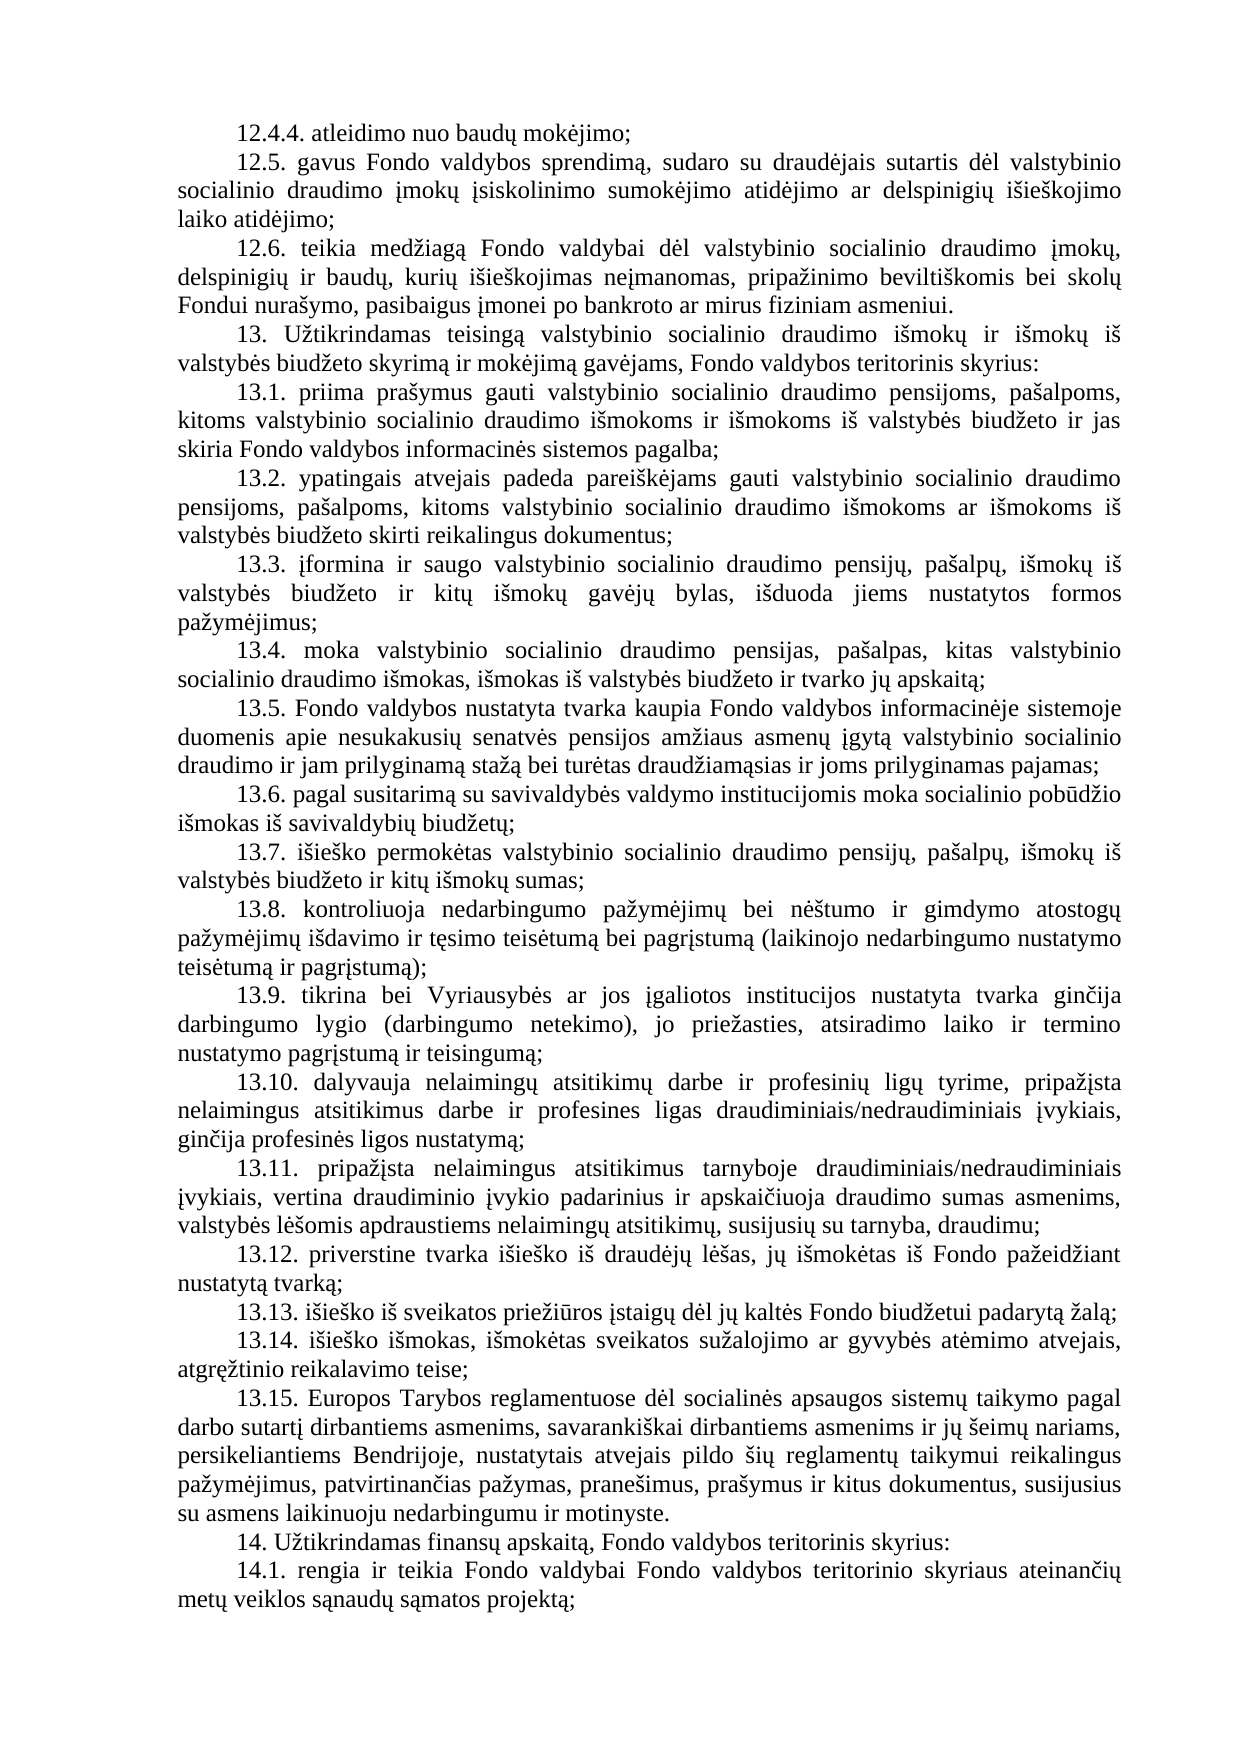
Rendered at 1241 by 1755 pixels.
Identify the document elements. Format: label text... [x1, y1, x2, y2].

text 13.15. Europos Tarybos reglamentuose dėl socialinės apsaugos sistemų taikymo pagal darbo sutartį dirbantiems asmenims, savarankiškai dirbantiems asmenims ir jų šeimų nariams, persikeliantiems Bendrijoje, nustatytais atvejais pildo šių reglamentų taikymui reikalingus pažymėjimus, patvirtinančias pažymas, pranešimus, prašymus ir kitus dokumentus, susijusius su asmens laikinuoju nedarbingumu ir motinyste. [177, 1383, 1122, 1527]
text 13.6. pagal susitarimą su savivaldybės valdymo institucijomis moka socialinio pobūdžio išmokas iš savivaldybių biudžetų; [177, 779, 1122, 837]
text 13.4. moka valstybinio socialinio draudimo pensijas, pašalpas, kitas valstybinio socialinio draudimo išmokas, išmokas iš valstybės biudžeto ir tvarko jų apskaitą; [177, 636, 1122, 693]
text 14.1. rengia ir teikia Fondo valdybai Fondo valdybos teritorinio skyriaus ateinančių metų veiklos sąnaudų sąmatos projektą; [177, 1556, 1122, 1613]
text 13.3. įformina ir saugo valstybinio socialinio draudimo pensijų, pašalpų, išmokų iš valstybės biudžeto ir kitų išmokų gavėjų bylas, išduoda jiems nustatytos formos pažymėjimus; [177, 549, 1122, 636]
text 13.8. kontroliuoja nedarbingumo pažymėjimų bei nėštumo ir gimdymo atostogų pažymėjimų išdavimo ir tęsimo teisėtumą bei pagrįstumą (laikinojo nedarbingumo nustatymo teisėtumą ir pagrįstumą); [177, 894, 1122, 981]
text 13.13. išieško iš sveikatos priežiūros įstaigų dėl jų kaltės Fondo biudžetui padarytą žalą; [177, 1297, 1122, 1326]
text 13.1. priima prašymus gauti valstybinio socialinio draudimo pensijoms, pašalpoms, kitoms valstybinio socialinio draudimo išmokoms ir išmokoms iš valstybės biudžeto ir jas skiria Fondo valdybos informacinės sistemos pagalba; [177, 377, 1122, 463]
text 12.5. gavus Fondo valdybos sprendimą, sudaro su draudėjais sutartis dėl valstybinio socialinio draudimo įmokų įsiskolinimo sumokėjimo atidėjimo ar delspinigių išieškojimo laiko atidėjimo; [177, 147, 1122, 233]
text 13.2. ypatingais atvejais padeda pareiškėjams gauti valstybinio socialinio draudimo pensijoms, pašalpoms, kitoms valstybinio socialinio draudimo išmokoms ar išmokoms iš valstybės biudžeto skirti reikalingus dokumentus; [177, 463, 1122, 549]
text 13.12. priverstine tvarka išieško iš draudėjų lėšas, jų išmokėtas iš Fondo pažeidžiant nustatytą tvarką; [177, 1239, 1122, 1297]
text 13.7. išieško permokėtas valstybinio socialinio draudimo pensijų, pašalpų, išmokų iš valstybės biudžeto ir kitų išmokų sumas; [177, 837, 1122, 894]
text 13.5. Fondo valdybos nustatyta tvarka kaupia Fondo valdybos informacinėje sistemoje duomenis apie nesukakusių senatvės pensijos amžiaus asmenų įgytą valstybinio socialinio draudimo ir jam prilyginamą stažą bei turėtas draudžiamąsias ir joms prilyginamas pajamas; [177, 693, 1122, 779]
text 12.4.4. atleidimo nuo baudų mokėjimo; [177, 118, 1122, 147]
text 14. Užtikrindamas finansų apskaitą, Fondo valdybos teritorinis skyrius: [177, 1527, 1122, 1556]
text 13. Užtikrindamas teisingą valstybinio socialinio draudimo išmokų ir išmokų iš valstybės biudžeto skyrimą ir mokėjimą gavėjams, Fondo valdybos teritorinis skyrius: [177, 319, 1122, 377]
text 13.11. pripažįsta nelaimingus atsitikimus tarnyboje draudiminiais/nedraudiminiais įvykiais, vertina draudiminio įvykio padarinius ir apskaičiuoja draudimo sumas asmenims, valstybės lėšomis apdraustiems nelaimingų atsitikimų, susijusių su tarnyba, draudimu; [177, 1153, 1122, 1239]
text 13.9. tikrina bei Vyriausybės ar jos įgaliotos institucijos nustatyta tvarka ginčija darbingumo lygio (darbingumo netekimo), jo priežasties, atsiradimo laiko ir termino nustatymo pagrįstumą ir teisingumą; [177, 981, 1122, 1067]
text 13.14. išieško išmokas, išmokėtas sveikatos sužalojimo ar gyvybės atėmimo atvejais, atgręžtinio reikalavimo teise; [177, 1326, 1122, 1383]
text 12.6. teikia medžiagą Fondo valdybai dėl valstybinio socialinio draudimo įmokų, delspinigių ir baudų, kurių išieškojimas neįmanomas, pripažinimo beviltiškomis bei skolų Fondui nurašymo, pasibaigus įmonei po bankroto ar mirus fiziniam asmeniui. [177, 233, 1122, 319]
text 13.10. dalyvauja nelaimingų atsitikimų darbe ir profesinių ligų tyrime, pripažįsta nelaimingus atsitikimus darbe ir profesines ligas draudiminiais/nedraudiminiais įvykiais, ginčija profesinės ligos nustatymą; [177, 1067, 1122, 1153]
